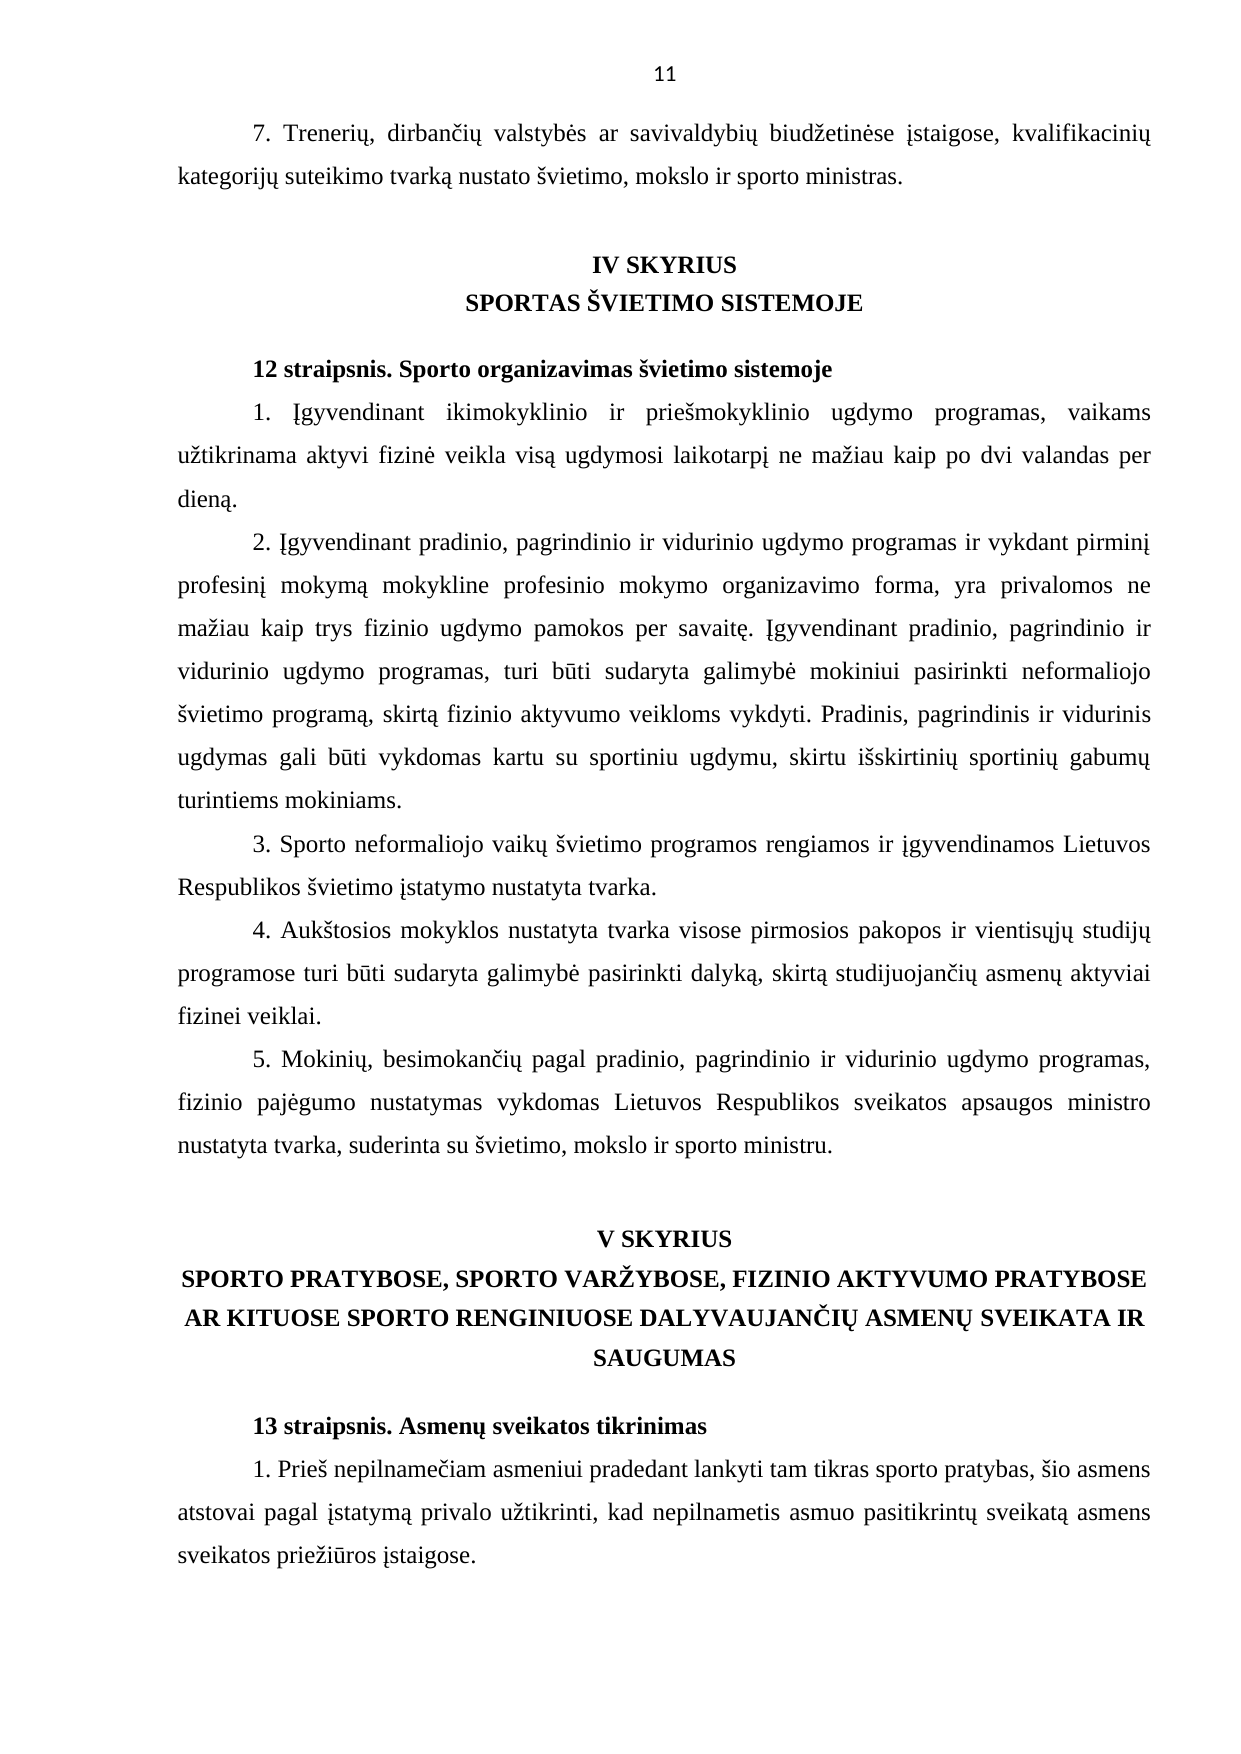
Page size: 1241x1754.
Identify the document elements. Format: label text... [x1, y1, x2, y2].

text 12 straipsnis. Sporto organizavimas švietimo sistemoje [177, 354, 1152, 383]
text 4. Aukštosios mokyklos nustatyta tvarka visose pirmosios pakopos ir vientisųjų studijų programose turi būti sudaryta galimybė pasirinkti dalyką, skirtą studijuojančių asmenų aktyviai fizinei veiklai. [177, 915, 1152, 1030]
text SPORTO PRATYBOSE, SPORTO VARŽYBOSE, FIZINIO AKTYVUMO PRATYBOSE AR KITUOSE SPORTO RENGINIUOSE DALYVAUJANČIŲ ASMENŲ SVEIKATA IR SAUGUMAS [177, 1253, 1152, 1372]
text V SKYRIUS [177, 1213, 1152, 1253]
text 2. Įgyvendinant pradinio, pagrindinio ir vidurinio ugdymo programas ir vykdant pirminį profesinį mokymą mokykline profesinio mokymo organizavimo forma, yra privalomos ne mažiau kaip trys fizinio ugdymo pamokos per savaitę. Įgyvendinant pradinio, pagrindinio ir vidurinio ugdymo programas, turi būti sudaryta galimybė mokiniui pasirinkti neformaliojo švietimo programą, skirtą fizinio aktyvumo veikloms vykdyti. Pradinis, pagrindinis ir vidurinis ugdymas gali būti vykdomas kartu su sportiniu ugdymu, skirtu išskirtinių sportinių gabumų turintiems mokiniams. [177, 527, 1152, 814]
text 3. Sporto neformaliojo vaikų švietimo programos rengiamos ir įgyvendinamos Lietuvos Respublikos švietimo įstatymo nustatyta tvarka. [177, 829, 1152, 901]
text 7. Trenerių, dirbančių valstybės ar savivaldybių biudžetinėse įstaigose, kvalifikacinių kategorijų suteikimo tvarką nustato švietimo, mokslo ir sporto ministras. [177, 118, 1152, 190]
text 13 straipsnis. Asmenų sveikatos tikrinimas [177, 1411, 1152, 1440]
text SPORTAS ŠVIETIMO SISTEMOJE [177, 279, 1152, 317]
text 5. Mokinių, besimokančių pagal pradinio, pagrindinio ir vidurinio ugdymo programas, fizinio pajėgumo nustatymas vykdomas Lietuvos Respublikos sveikatos apsaugos ministro nustatyta tvarka, suderinta su švietimo, mokslo ir sporto ministru. [177, 1044, 1152, 1159]
text 1. Prieš nepilnamečiam asmeniui pradedant lankyti tam tikras sporto pratybas, šio asmens atstovai pagal įstatymą privalo užtikrinti, kad nepilnametis asmuo pasitikrintų sveikatą asmens sveikatos priežiūros įstaigose. [177, 1454, 1152, 1569]
text IV SKYRIUS [177, 242, 1152, 279]
text 1. Įgyvendinant ikimokyklinio ir priešmokyklinio ugdymo programas, vaikams užtikrinama aktyvi fizinė veikla visą ugdymosi laikotarpį ne mažiau kaip po dvi valandas per dieną. [177, 397, 1152, 512]
